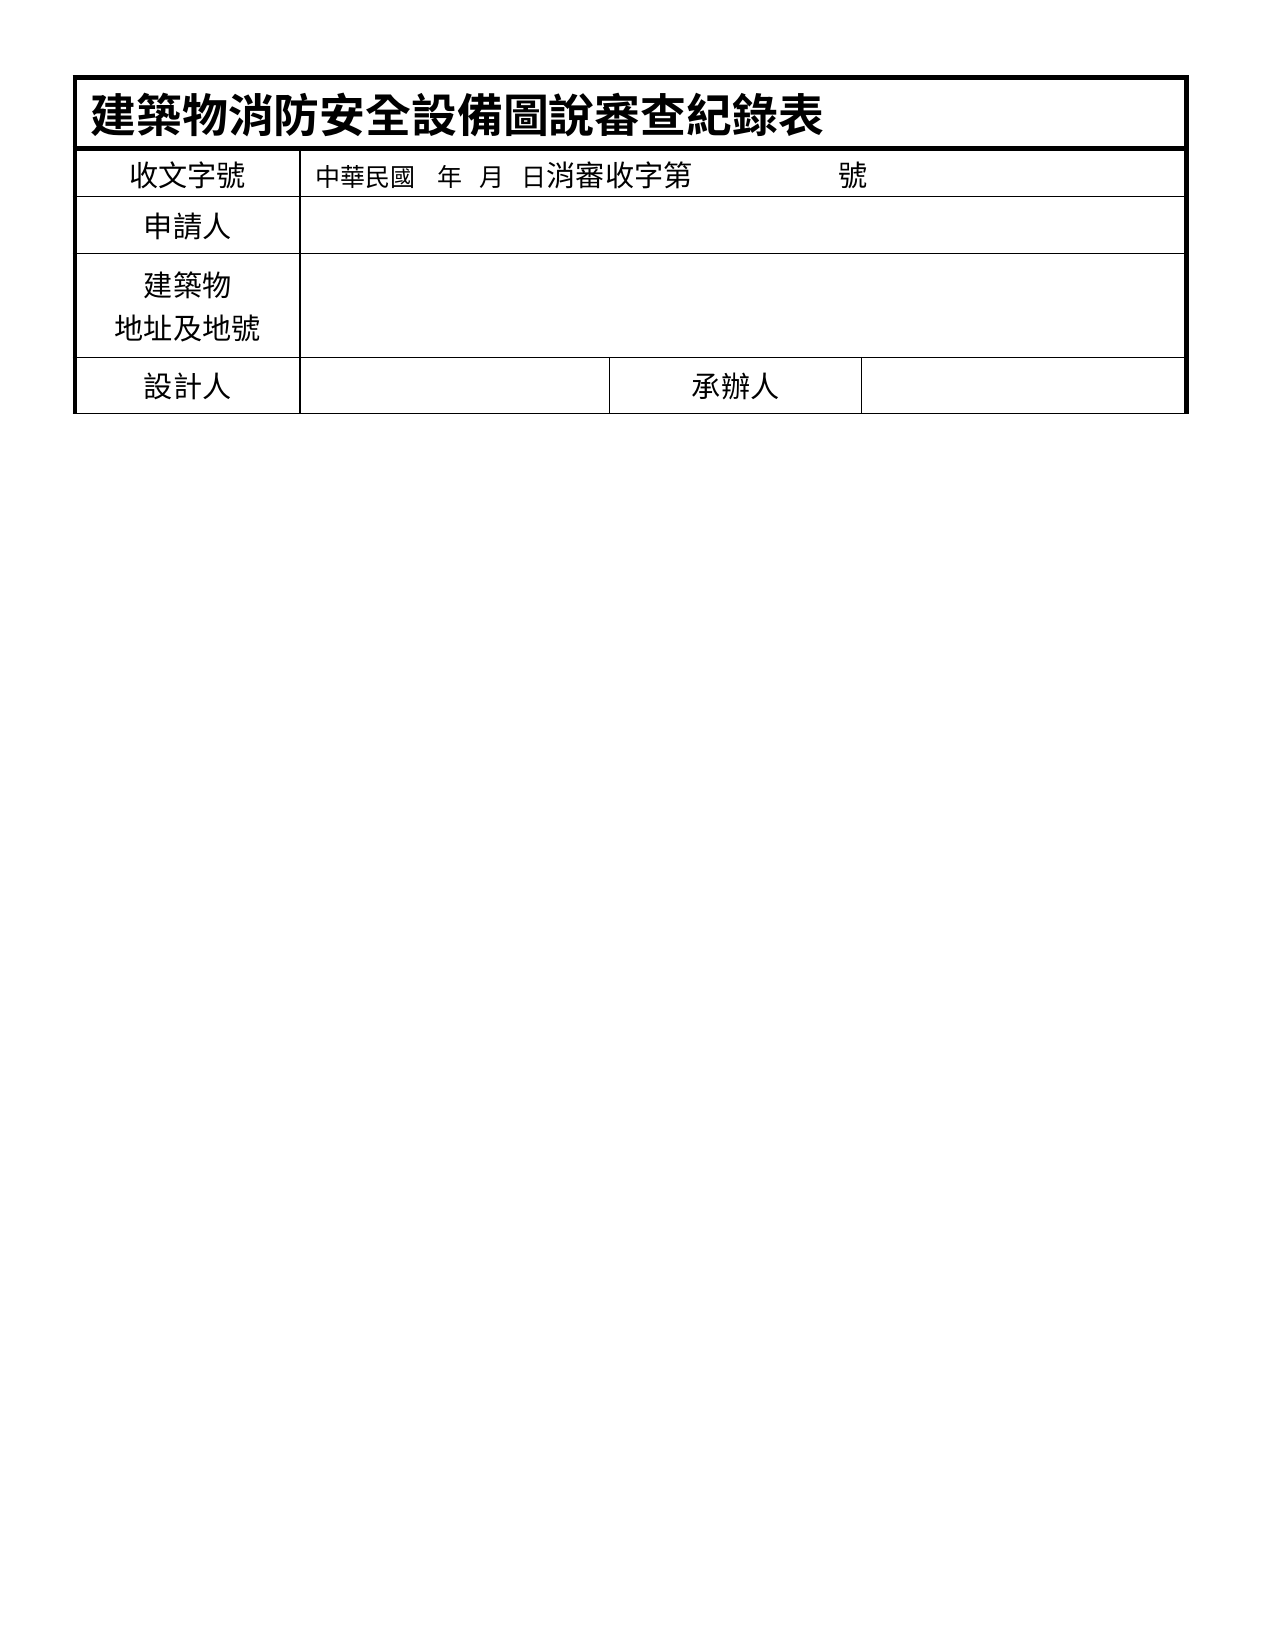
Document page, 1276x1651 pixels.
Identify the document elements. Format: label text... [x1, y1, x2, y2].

table_cell [301, 254, 1184, 357]
table_cell 中華民國 年 月 日消審收字第 號 [301, 151, 1184, 196]
table_cell 承辦人 [610, 358, 861, 412]
table_cell 收文字號 [77, 151, 299, 196]
table_cell [862, 358, 1184, 412]
table_cell [301, 197, 1184, 253]
table_cell 設計人 [77, 358, 299, 412]
table_cell 建築物 地址及地號 [77, 254, 299, 357]
table_cell 申請人 [77, 197, 299, 253]
table_cell [301, 358, 609, 412]
table_header 建築物消防安全設備圖說審查紀錄表 [77, 80, 1184, 146]
